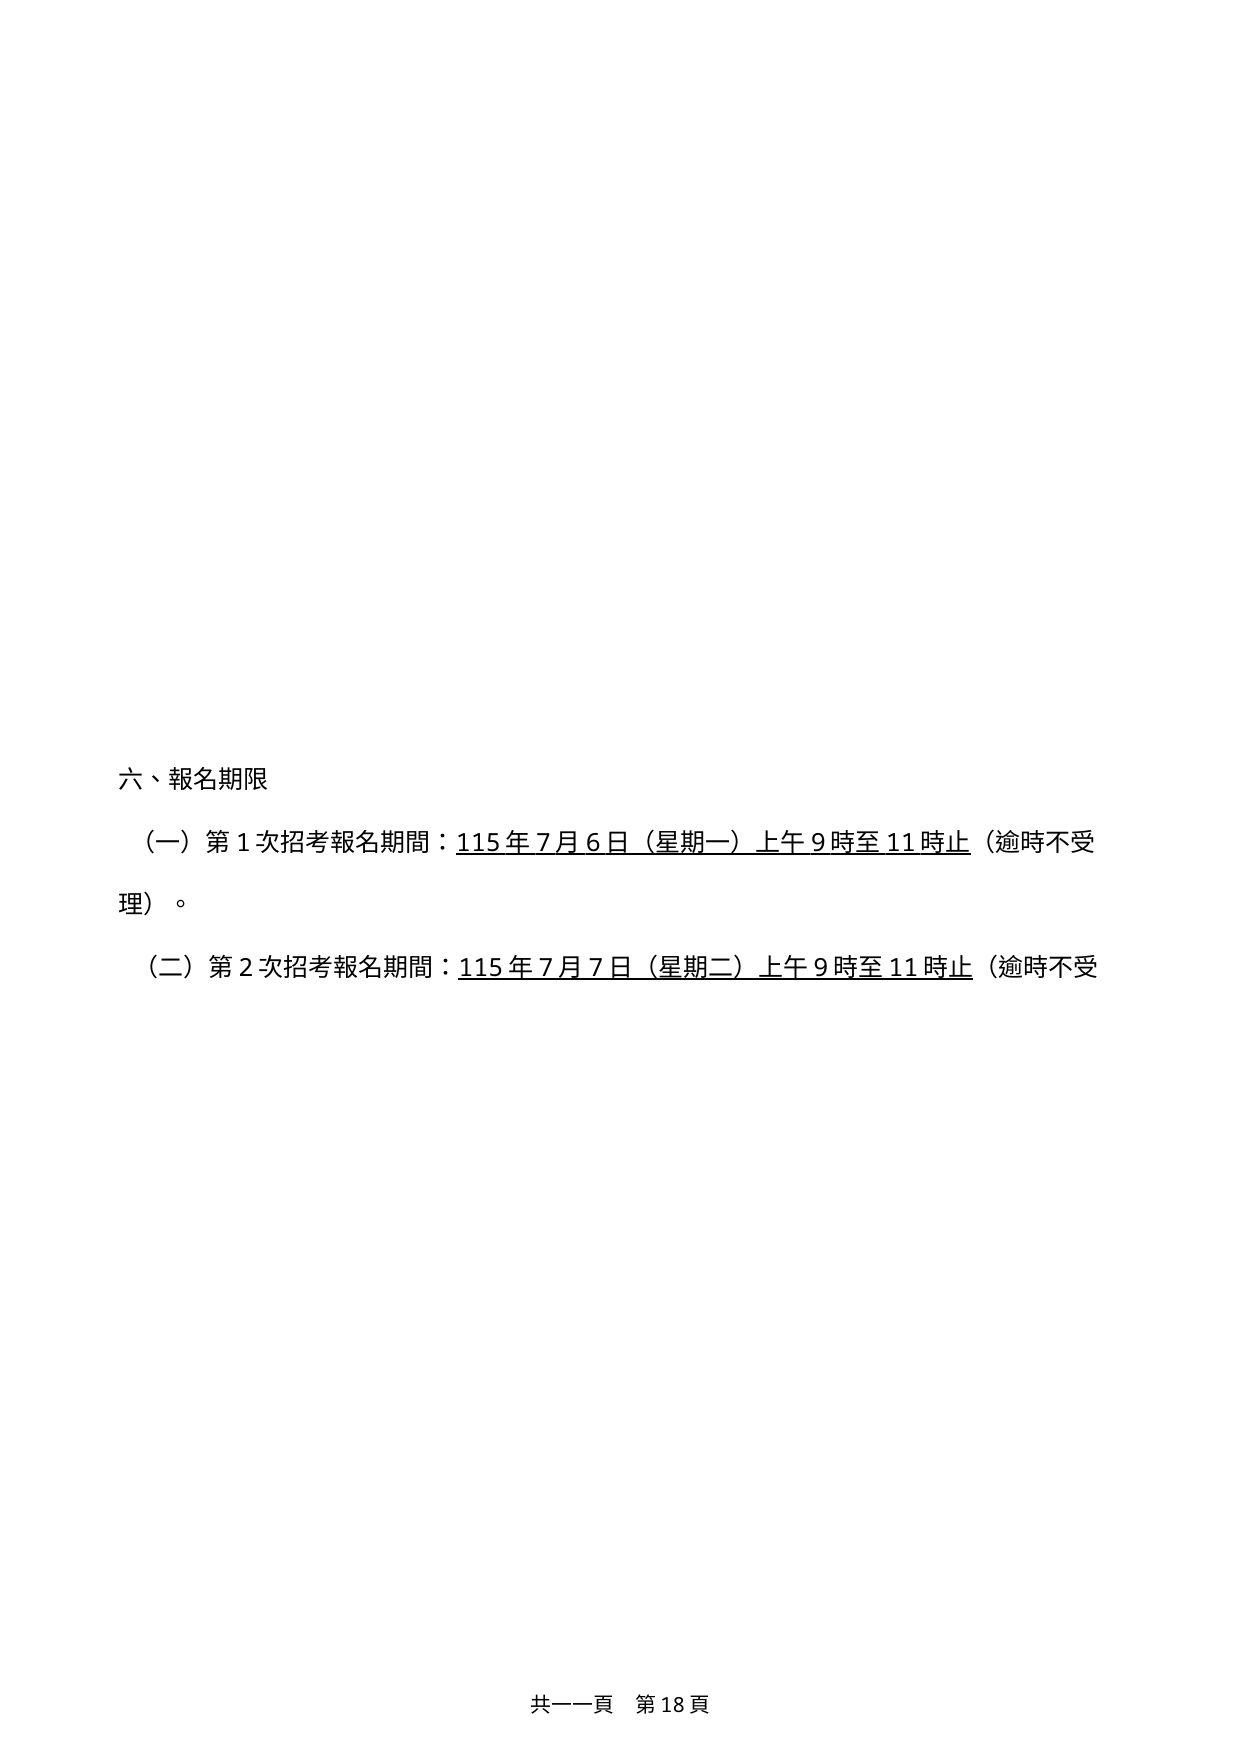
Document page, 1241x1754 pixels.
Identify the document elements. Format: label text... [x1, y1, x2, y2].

text 六、報名期限 [118, 749, 1122, 799]
text （一）第1次招考報名期間：115年7月6日（星期一）上午9時至11時止（逾時不受理）。 [118, 799, 1122, 924]
text （二）第2次招考報名期間：115年7月7日（星期二）上午9時至11時止（逾時不受 [118, 924, 1122, 986]
